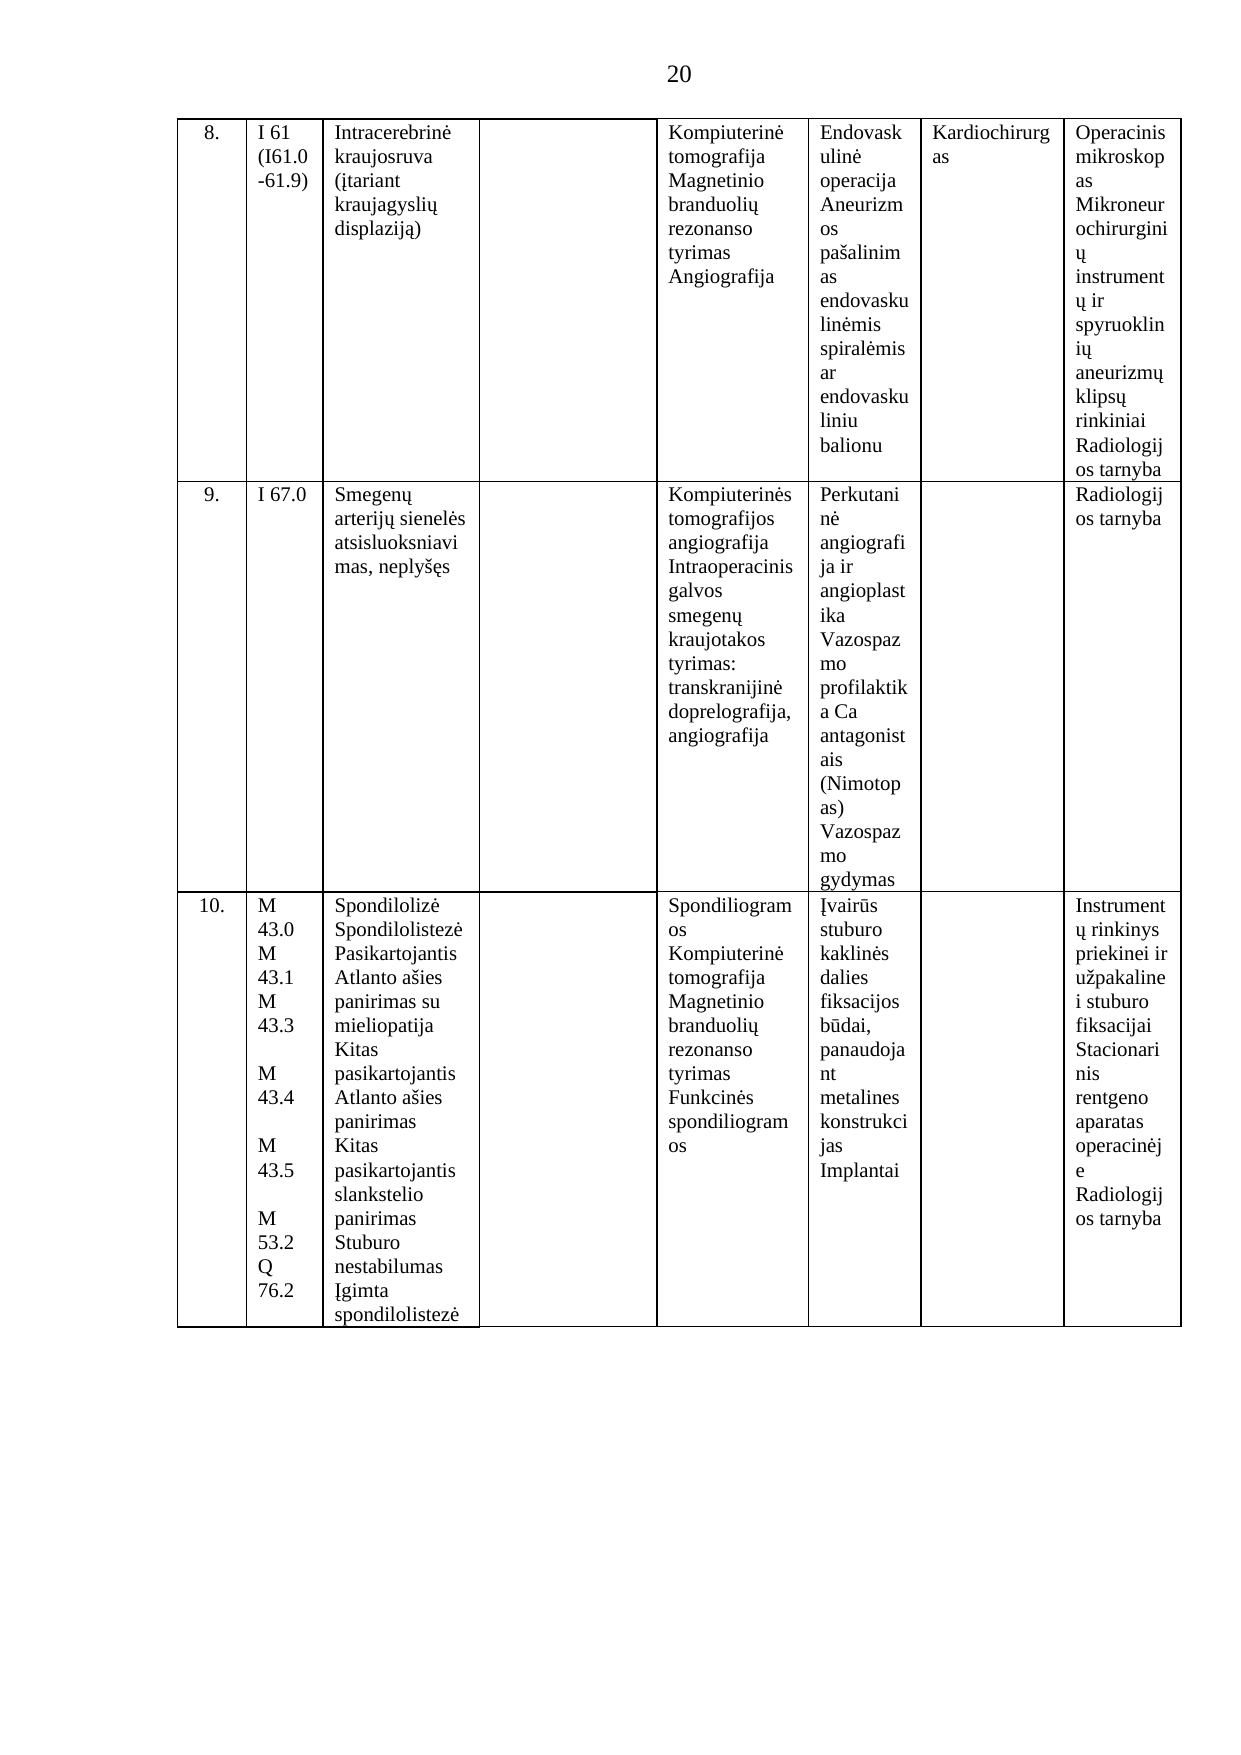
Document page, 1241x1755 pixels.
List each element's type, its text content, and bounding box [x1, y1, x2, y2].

table_cell Operacinis mikroskopas Mikroneurochirurginių instrumentų ir spyruoklinių aneurizmų klipsų rinkiniai Radiologijos tarnyba [1065, 119, 1180, 481]
table_cell Radiologijos tarnyba [1065, 482, 1180, 891]
table_cell [480, 482, 656, 891]
table_cell M 43.0 M 43.1 M 43.3 M 43.4 M 43.5 M 53.2 Q 76.2 [247, 893, 322, 1326]
table_cell Kompiuterinė tomografija Magnetinio branduolių rezonanso tyrimas Angiografija [658, 119, 808, 481]
table_cell Smegenų arterijų sienelės atsisluoksniavimas, neplyšęs [324, 482, 479, 891]
table_cell [922, 892, 1063, 1326]
table_cell Intracerebrinė kraujosruva (įtariant kraujagyslių displaziją) [324, 120, 479, 481]
table_cell Perkutaninė angiografija ir angioplastika Vazospazmo profilaktika Ca antagonistais (Nimotopas) Vazospazmo gydymas [809, 482, 920, 891]
table_cell 10. [178, 893, 246, 1326]
table_cell Kardiochirurgas [922, 119, 1063, 481]
table_cell 8. [178, 120, 246, 481]
table_cell Instrumentų rinkinys priekinei ir užpakalinei stuburo fiksacijai Stacionarinis rentgeno aparatas operacinėje Radiologijos tarnyba [1065, 892, 1180, 1326]
table_cell [480, 893, 656, 1326]
table_cell [922, 482, 1063, 891]
table_cell I 61 (I61.0-61.9) [247, 120, 322, 481]
table_cell [480, 120, 656, 481]
table_cell Endovaskulinė operacija Aneurizmos pašalinimas endovaskulinėmis spiralėmis ar endovaskuliniu balionu [809, 119, 920, 481]
table_cell Spondiliogramos Kompiuterinė tomografija Magnetinio branduolių rezonanso tyrimas Funkcinės spondiliogramos [658, 892, 808, 1326]
table_cell I 67.0 [247, 482, 322, 891]
table_cell Įvairūs stuburo kaklinės dalies fiksacijos būdai, panaudojant metalines konstrukcijas Implantai [809, 892, 920, 1326]
table_cell 9. [178, 482, 246, 891]
table_cell Kompiuterinės tomografijos angiografija Intraoperacinis galvos smegenų kraujotakos tyrimas: transkranijinė doprelografija, angiografija [658, 482, 808, 891]
table_cell Spondilolizė Spondilolistezė Pasikartojantis Atlanto ašies panirimas su mieliopatija Kitas pasikartojantis Atlanto ašies panirimas Kitas pasikartojantis slankstelio panirimas Stuburo nestabilumas Įgimta spondilolistezė [324, 893, 479, 1326]
